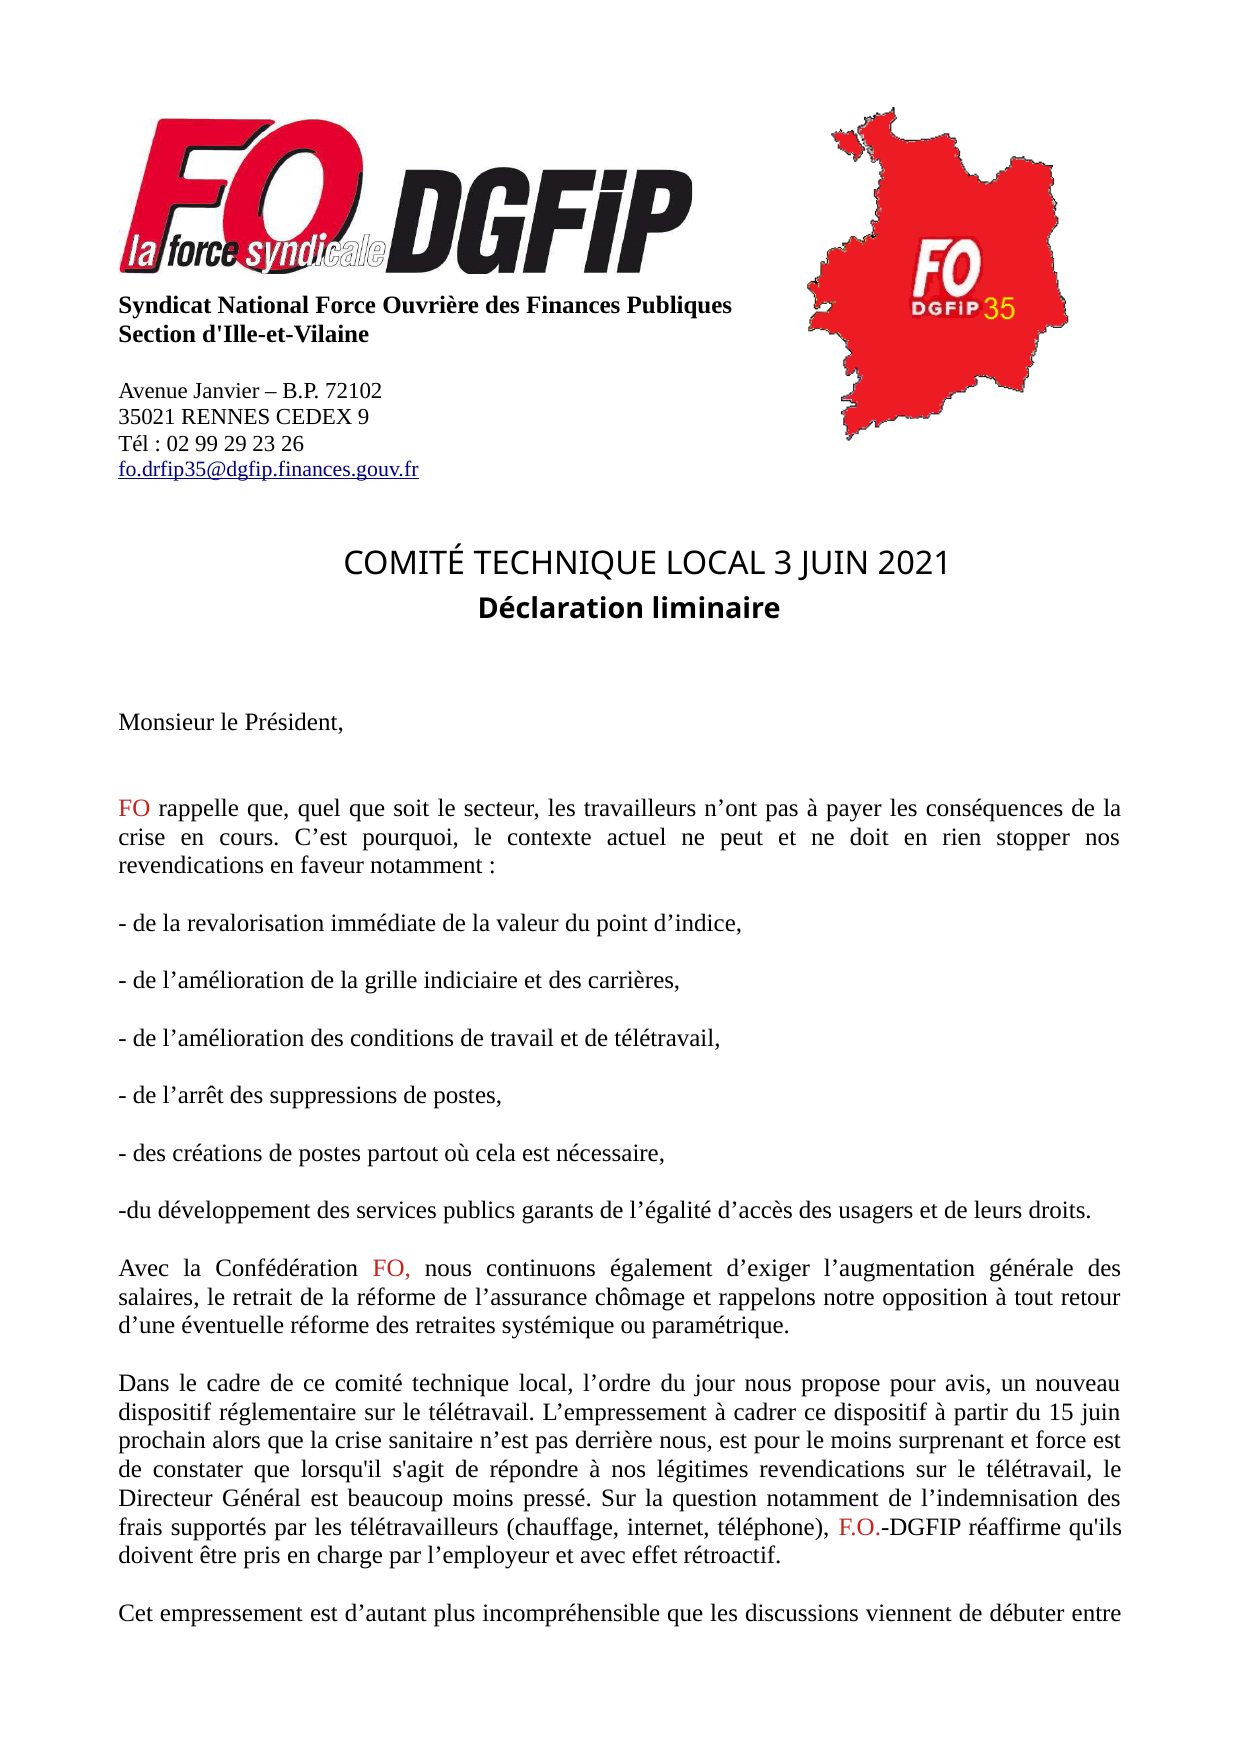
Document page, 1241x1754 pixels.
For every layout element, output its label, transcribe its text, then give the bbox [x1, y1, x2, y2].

text - de la revalorisation immédiate de la valeur du point d’indice, [118, 908, 1122, 937]
text [1077, 377, 1122, 403]
text Section d'Ille-et-Vilaine [118, 319, 804, 348]
text [1077, 403, 1122, 429]
text 35021 RENNES CEDEX 9 [118, 403, 804, 429]
text Avec la Confédération FO, nous continuons également d’exiger l’augmentation générale des salaires, le retrait de la réforme de l’assurance chômage et rappelons notre opposition à tout retour d’une éventuelle réforme des retraites systémique ou paramétrique. [118, 1253, 1122, 1339]
text Dans le cadre de ce comité technique local, l’ordre du jour nous propose pour avis, un nouveau dispositif réglementaire sur le télétravail. L’empressement à cadrer ce dispositif à partir du 15 juin prochain alors que la crise sanitaire n’est pas derrière nous, est pour le moins surprenant et force est de constater que lorsqu'il s'agit de répondre à nos légitimes revendications sur le télétravail, le Directeur Général est beaucoup moins pressé. Sur la question notamment de l’indemnisation des frais supportés par les télétravailleurs (chauffage, internet, téléphone), F.O.-DGFIP réaffirme qu'ils doivent être pris en charge par l’employeur et avec effet rétroactif. [118, 1368, 1122, 1569]
text [1077, 319, 1122, 348]
text - de l’amélioration de la grille indiciaire et des carrières, [118, 966, 1122, 994]
text Monsieur le Président, [118, 707, 1122, 736]
text [1077, 291, 1122, 319]
text fo.drfip35@dgfip.finances.gouv.fr [118, 456, 1122, 481]
text [1077, 429, 1122, 456]
text Cet empressement est d’autant plus incompréhensible que les discussions viennent de débuter entre [118, 1598, 1122, 1627]
text -du développement des services publics garants de l’égalité d’accès des usagers et de leurs droits. [118, 1196, 1122, 1224]
text Syndicat National Force Ouvrière des Finances Publiques [118, 291, 804, 319]
text FO rappelle que, quel que soit le secteur, les travailleurs n’ont pas à payer les conséquences de la crise en cours. C’est pourquoi, le contexte actuel ne peut et ne doit en rien stopper nos revendications en faveur notamment : [118, 793, 1122, 879]
text Tél : 02 99 29 23 26 [118, 429, 804, 456]
text - de l’arrêt des suppressions de postes, [118, 1081, 1122, 1109]
picture [804, 71, 1077, 457]
text Avenue Janvier – B.P. 72102 [118, 377, 804, 403]
text COMITÉ TECHNIQUE LOCAL 3 JUIN 2021 [118, 540, 1122, 584]
text - de l’amélioration des conditions de travail et de télétravail, [118, 1023, 1122, 1052]
text Déclaration liminaire [118, 584, 1122, 628]
text - des créations de postes partout où cela est nécessaire, [118, 1138, 1122, 1167]
